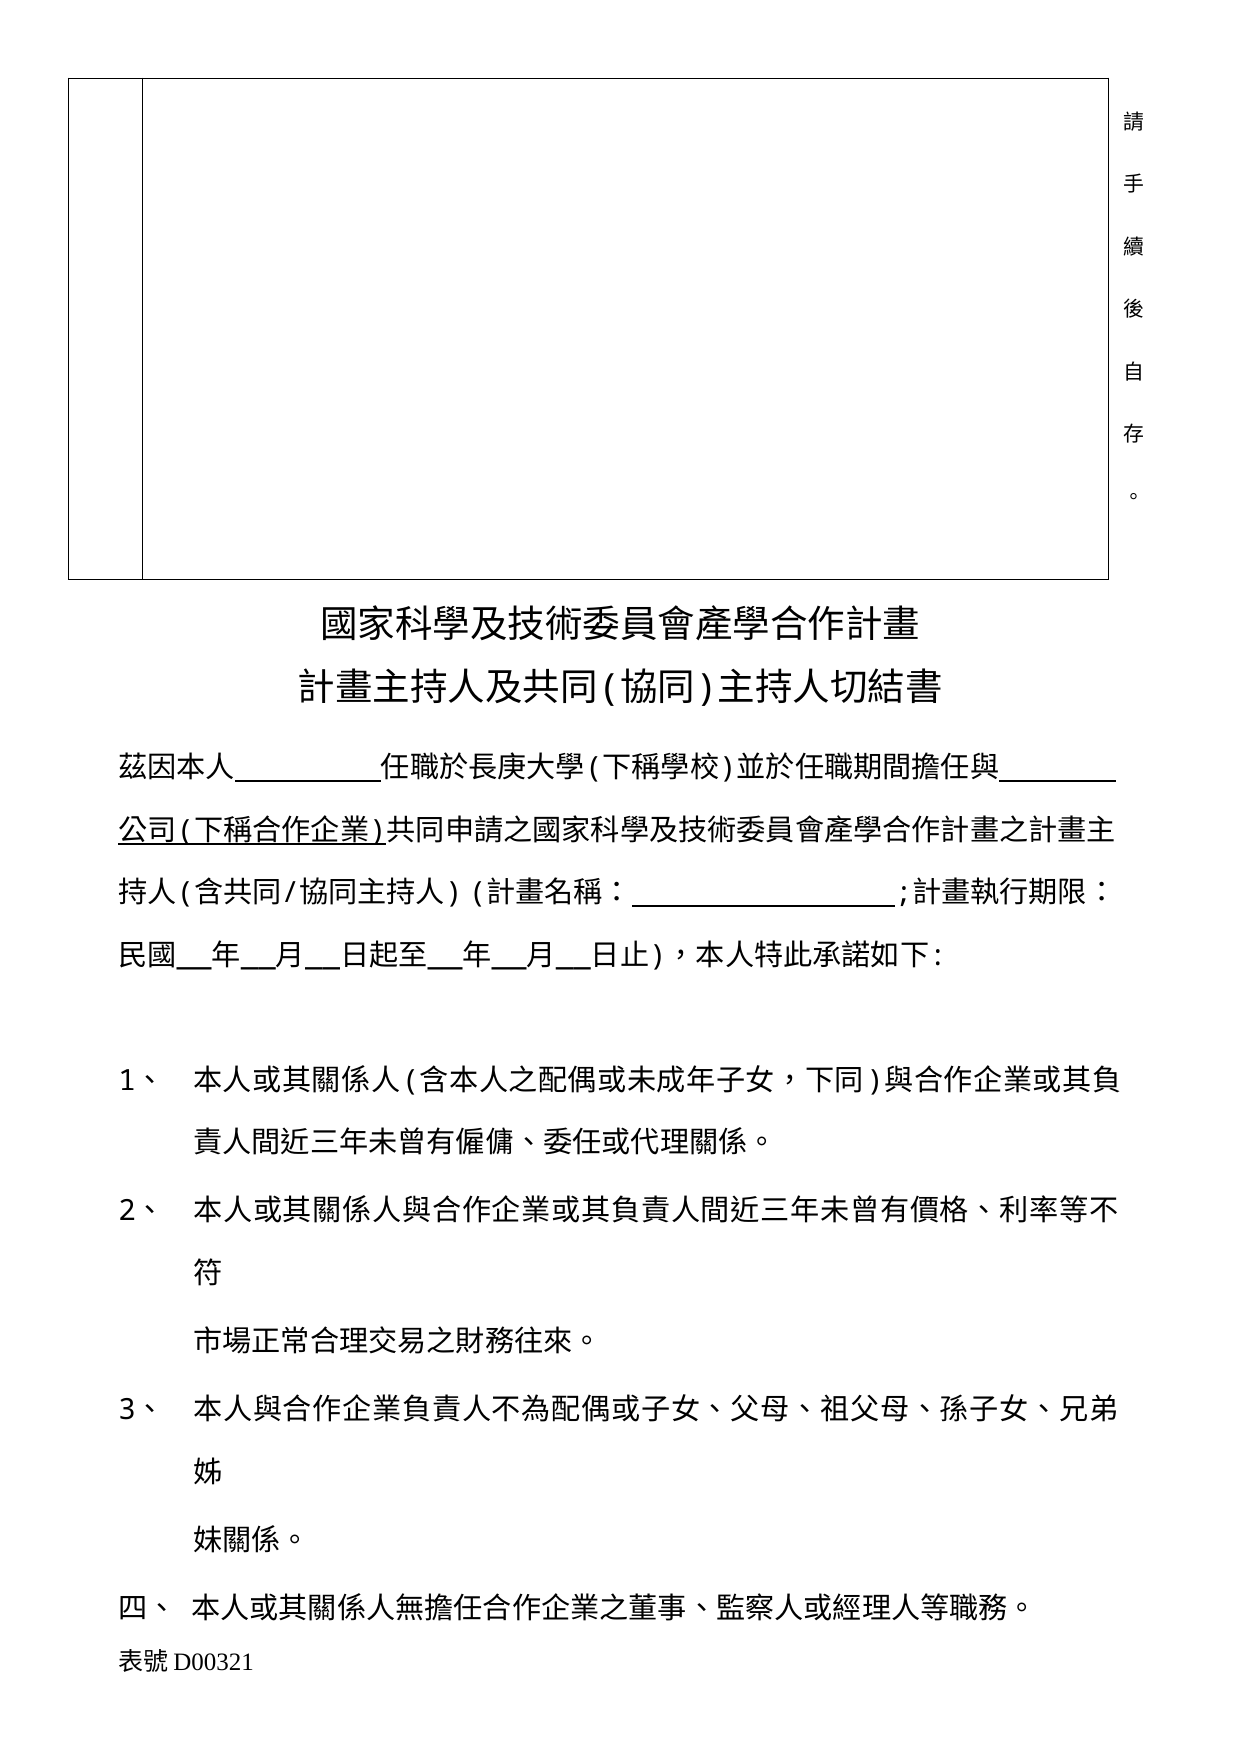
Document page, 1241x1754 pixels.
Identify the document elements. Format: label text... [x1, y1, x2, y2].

list 本人或其關係人與合作企業或其負責人間近三年未曾有價格、利率等不符 [118, 1167, 1122, 1292]
text 計畫主持人及共同(協同)主持人切結書 [118, 642, 1122, 705]
table_cell [143, 79, 1108, 579]
list 本人或其關係人(含本人之配偶或未成年子女，下同)與合作企業或其負責人間近三年未曾有僱傭、委任或代理關係。 [118, 1036, 1122, 1161]
text 市場正常合理交易之財務往來。 [193, 1297, 1122, 1360]
list 本人與合作企業負責人不為配偶或子女、父母、祖父母、孫子女、兄弟姊 [118, 1365, 1122, 1490]
text 茲因本人 任職於長庚大學(下稱學校)並於任職期間擔任與 公司(下稱合作企業)共同申請之國家科學及技術委員會產學合作計畫之計畫主持人(含共同/協同主持人) (計畫名稱： ;計畫執行期限：民國__年__月__日起至__年__月__日止)，本人特此承諾如下: [118, 723, 1122, 973]
table_cell [69, 79, 142, 579]
text 妹關係。 [193, 1496, 1122, 1558]
text 國家科學及技術委員會產學合作計畫 [118, 580, 1122, 642]
text 四、 本人或其關係人無擔任合作企業之董事、監察人或經理人等職務。 [118, 1564, 1122, 1627]
table_header 請手續後自存。 [1109, 78, 1172, 579]
